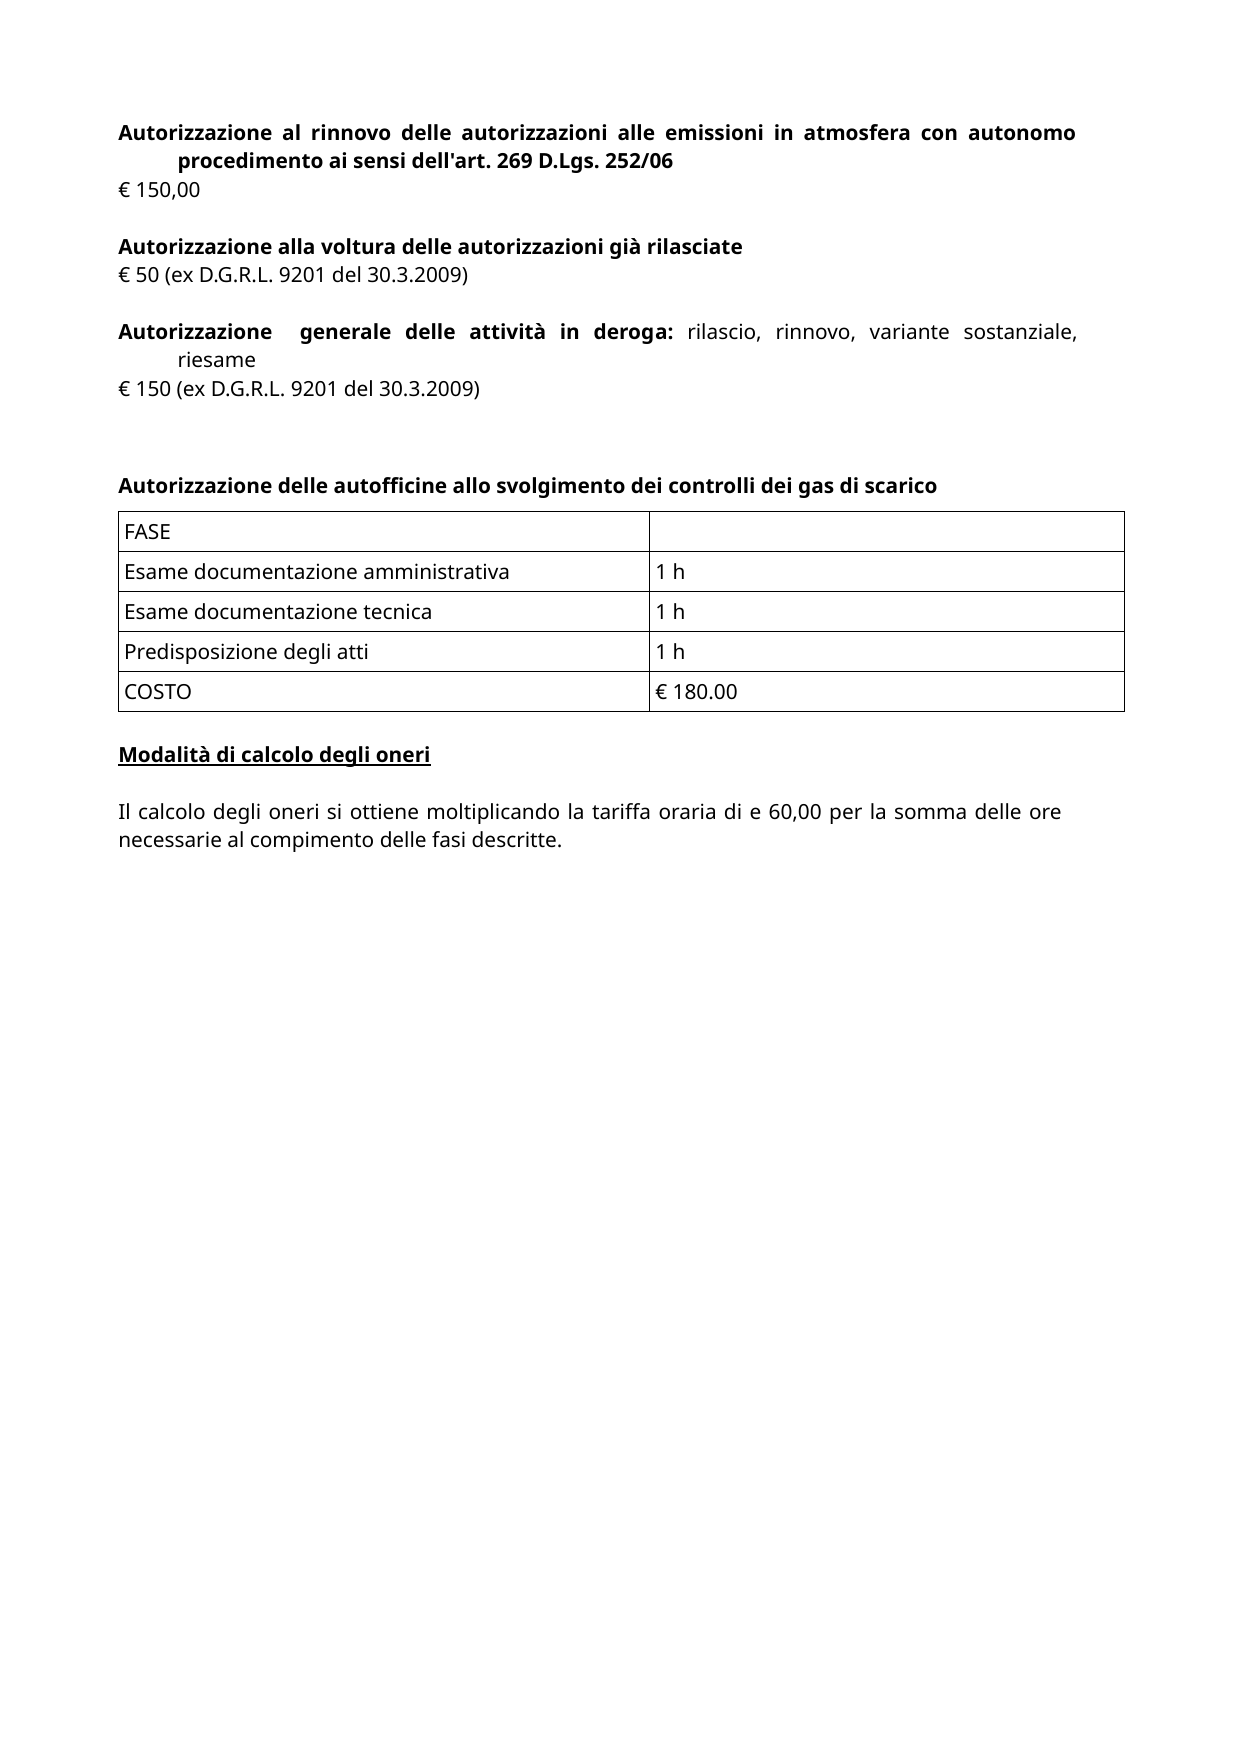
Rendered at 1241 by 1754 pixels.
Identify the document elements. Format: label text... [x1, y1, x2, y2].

subtitle Autorizzazione delle autofficine allo svolgimento dei controlli dei gas di scarico [118, 471, 1122, 499]
text Il calcolo degli oneri si ottiene moltiplicando la tariffa oraria di e 60,00 per la somma delle ore necessarie al compimento delle fasi descritte. [118, 797, 1063, 854]
text € 150 (ex D.G.R.L. 9201 del 30.3.2009) [118, 374, 1078, 402]
table_header [650, 512, 1124, 551]
text € 150,00 [118, 175, 1078, 203]
table_cell 1 h [650, 592, 1124, 631]
table_cell Predisposizione degli atti [119, 632, 649, 671]
text Autorizzazione al rinnovo delle autorizzazioni alle emissioni in atmosfera con autonomo procedimento ai sensi dell'art. 269 D.Lgs. 252/06 [118, 118, 1078, 175]
table_cell Esame documentazione tecnica [119, 592, 649, 631]
table_cell COSTO [119, 672, 649, 711]
text € 50 (ex D.G.R.L. 9201 del 30.3.2009) [118, 260, 1078, 289]
table_cell 1 h [650, 632, 1124, 671]
table_cell 1 h [650, 552, 1124, 591]
table_cell Esame documentazione amministrativa [119, 552, 649, 591]
table_header FASE [119, 512, 649, 551]
text Modalità di calcolo degli oneri [118, 740, 1063, 768]
text Autorizzazione alla voltura delle autorizzazioni già rilasciate [118, 232, 1078, 260]
table_cell € 180,00 [650, 672, 1124, 711]
text Autorizzazione generale delle attività in deroga: rilascio, rinnovo, variante sostanziale, riesame [118, 317, 1078, 374]
